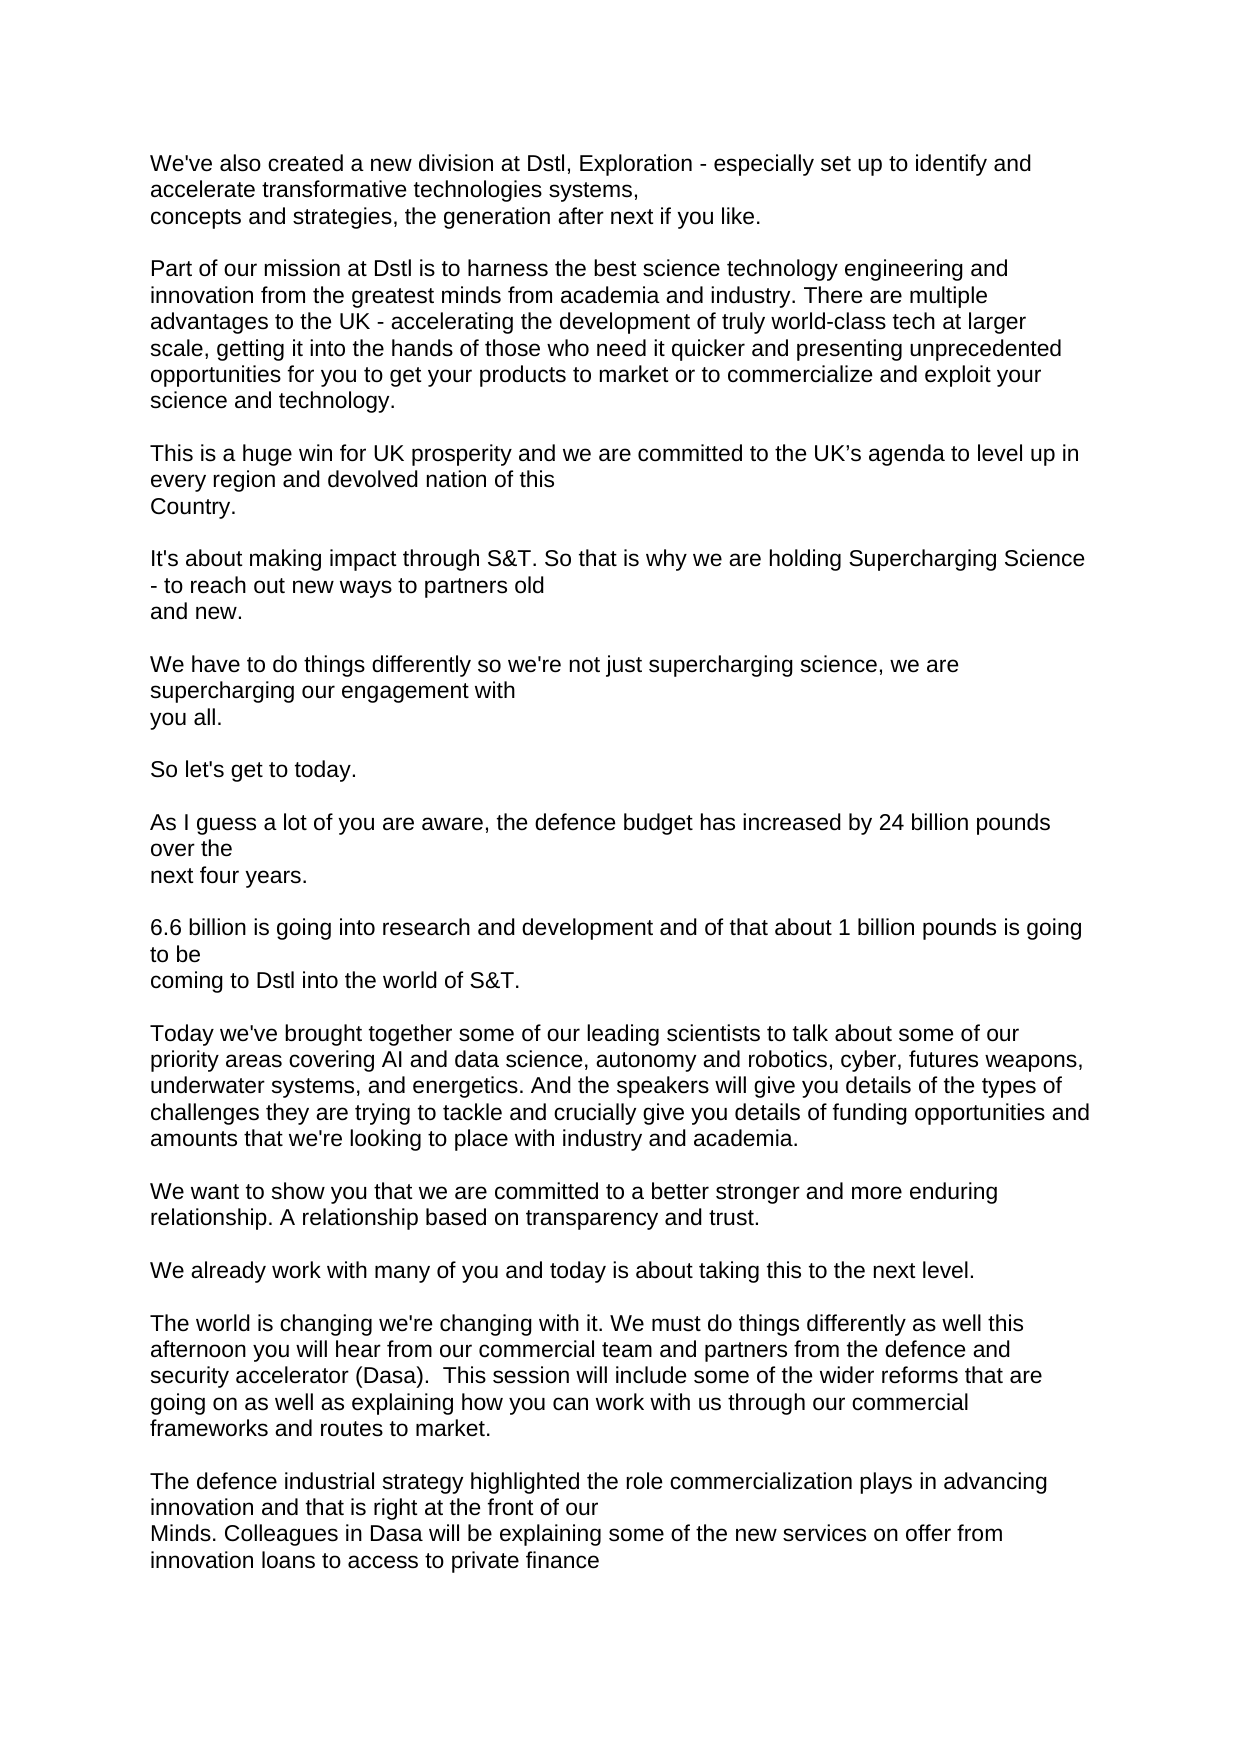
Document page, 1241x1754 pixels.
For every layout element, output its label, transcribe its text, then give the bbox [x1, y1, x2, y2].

text coming to Dstl into the world of S&T. [150, 967, 1090, 993]
text and new. [150, 598, 1090, 624]
text We want to show you that we are committed to a better stronger and more enduring relationship. A relationship based on transparency and trust. [150, 1178, 1090, 1231]
text We have to do things differently so we're not just supercharging science, we are supercharging our engagement with [150, 651, 1090, 703]
text We've also created a new division at Dstl, Exploration - especially set up to identify and accelerate transformative technologies systems, [150, 150, 1090, 203]
text you all. [150, 703, 1090, 730]
text As I guess a lot of you are aware, the defence budget has increased by 24 billion pounds over the [150, 809, 1090, 862]
text It's about making impact through S&T. So that is why we are holding Supercharging Science - to reach out new ways to partners old [150, 545, 1090, 598]
text We already work with many of you and today is about taking this to the next level. [150, 1257, 1090, 1283]
text Country. [150, 493, 1090, 519]
text The defence industrial strategy highlighted the role commercialization plays in advancing innovation and that is right at the front of our [150, 1468, 1090, 1520]
text 6.6 billion is going into research and development and of that about 1 billion pounds is going to be [150, 914, 1090, 967]
text concepts and strategies, the generation after next if you like. [150, 203, 1090, 229]
text This is a huge win for UK prosperity and we are committed to the UK’s agenda to level up in every region and devolved nation of this [150, 440, 1090, 493]
text next four years. [150, 862, 1090, 888]
text Part of our mission at Dstl is to harness the best science technology engineering and innovation from the greatest minds from academia and industry. There are multiple advantages to the UK - accelerating the development of truly world-class tech at larger scale, getting it into the hands of those who need it quicker and presenting unprecedented opportunities for you to get your products to market or to commercialize and exploit your science and technology. [150, 255, 1090, 413]
text The world is changing we're changing with it. We must do things differently as well this afternoon you will hear from our commercial team and partners from the defence and security accelerator (Dasa). This session will include some of the wider reforms that are going on as well as explaining how you can work with us through our commercial frameworks and routes to market. [150, 1309, 1090, 1441]
text Minds. Colleagues in Dasa will be explaining some of the new services on offer from innovation loans to access to private finance [150, 1520, 1090, 1573]
text So let's get to today. [150, 756, 1090, 782]
text Today we've brought together some of our leading scientists to talk about some of our priority areas covering AI and data science, autonomy and robotics, cyber, futures weapons, underwater systems, and energetics. And the speakers will give you details of the types of challenges they are trying to tackle and crucially give you details of funding opportunities and amounts that we're looking to place with industry and academia. [150, 1020, 1090, 1151]
